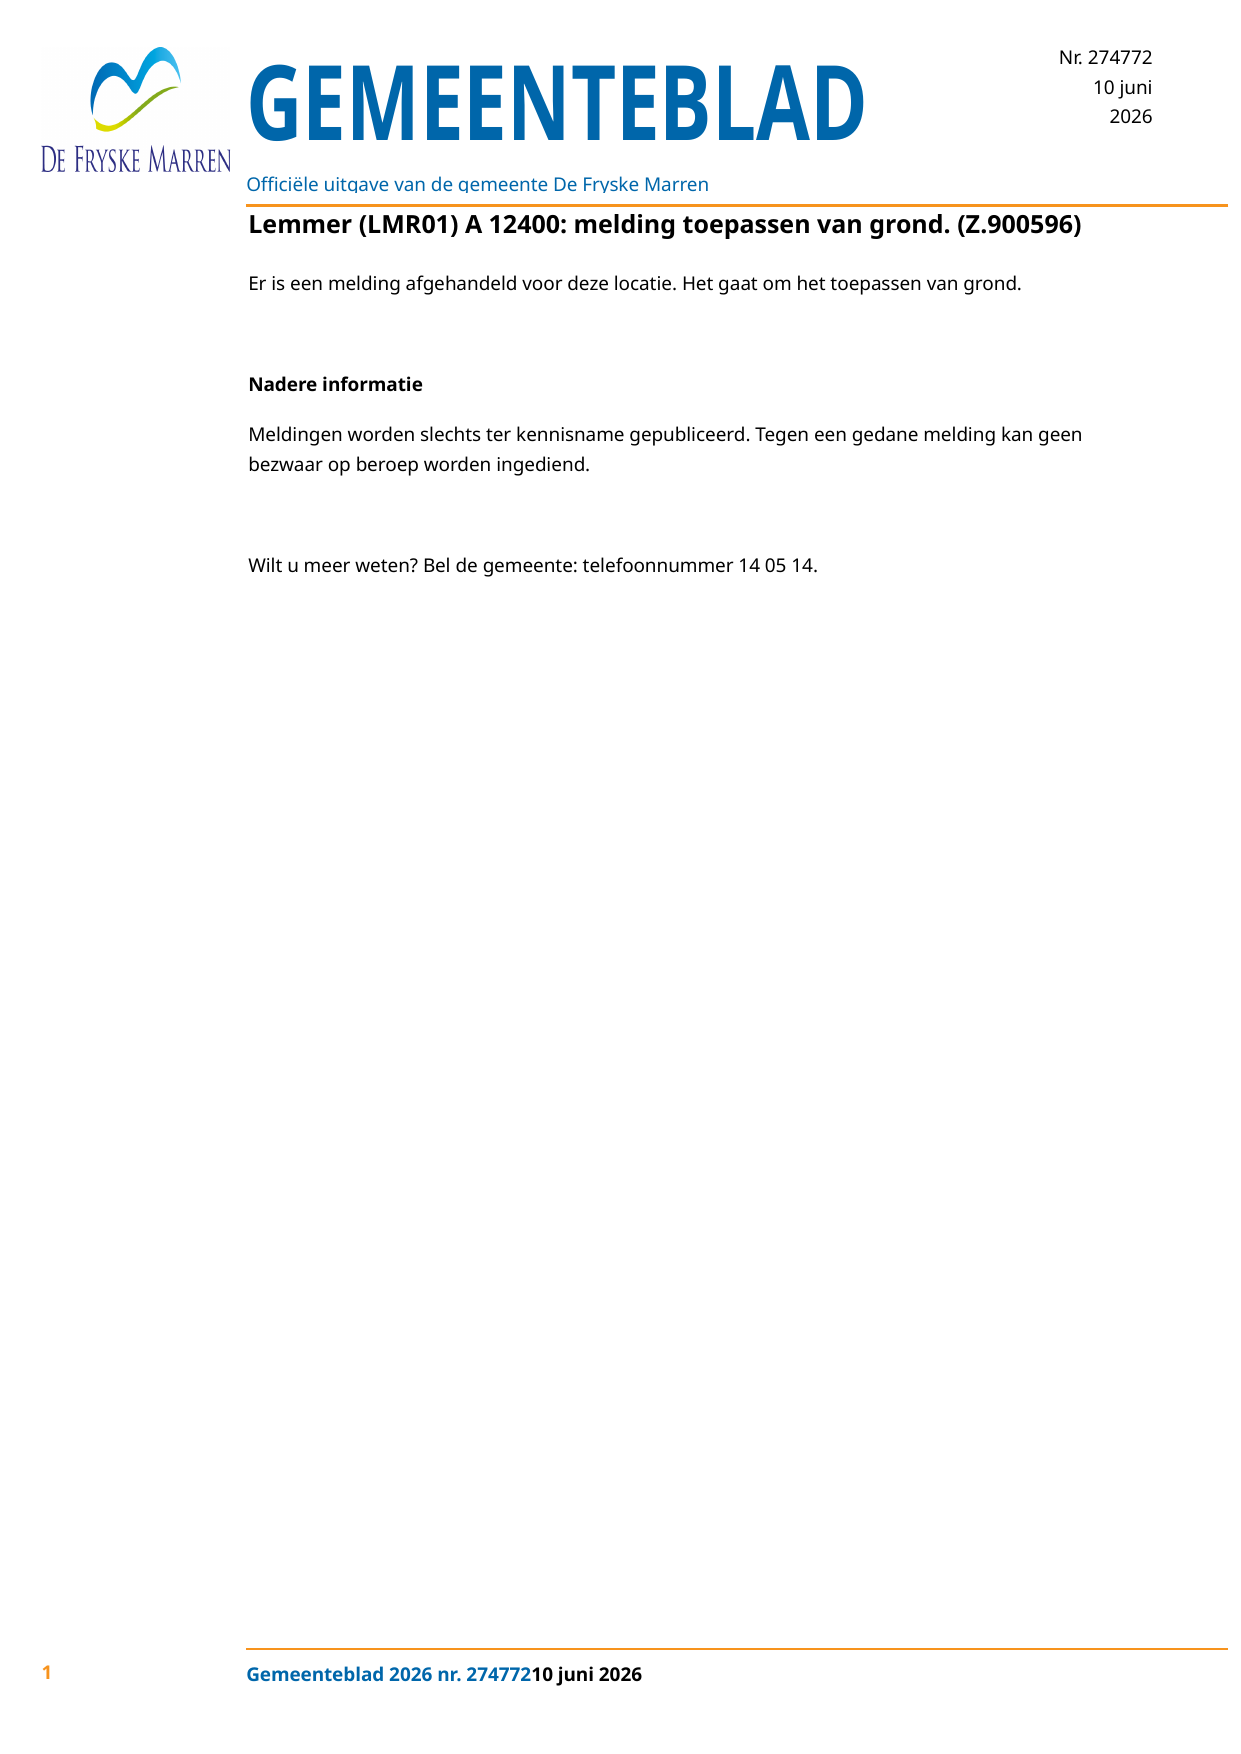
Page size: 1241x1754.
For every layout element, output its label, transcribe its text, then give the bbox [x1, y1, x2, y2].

picture [41, 47, 231, 172]
text Er is een melding afgehandeld voor deze locatie. Het gaat om het toepassen van grond. [248, 270, 1152, 296]
text Lemmer (LMR01) A 12400: melding toepassen van grond. (Z.900596) [248, 207, 1152, 241]
text Nadere informatie [248, 371, 1152, 397]
text Meldingen worden slechts ter kennisname gepubliceerd. Tegen een gedane melding kan geen bezwaar op beroep worden ingediend. [248, 422, 1152, 477]
text Wilt u meer weten? Bel de gemeente: telefoonnummer 14 05 14. [248, 552, 1152, 578]
